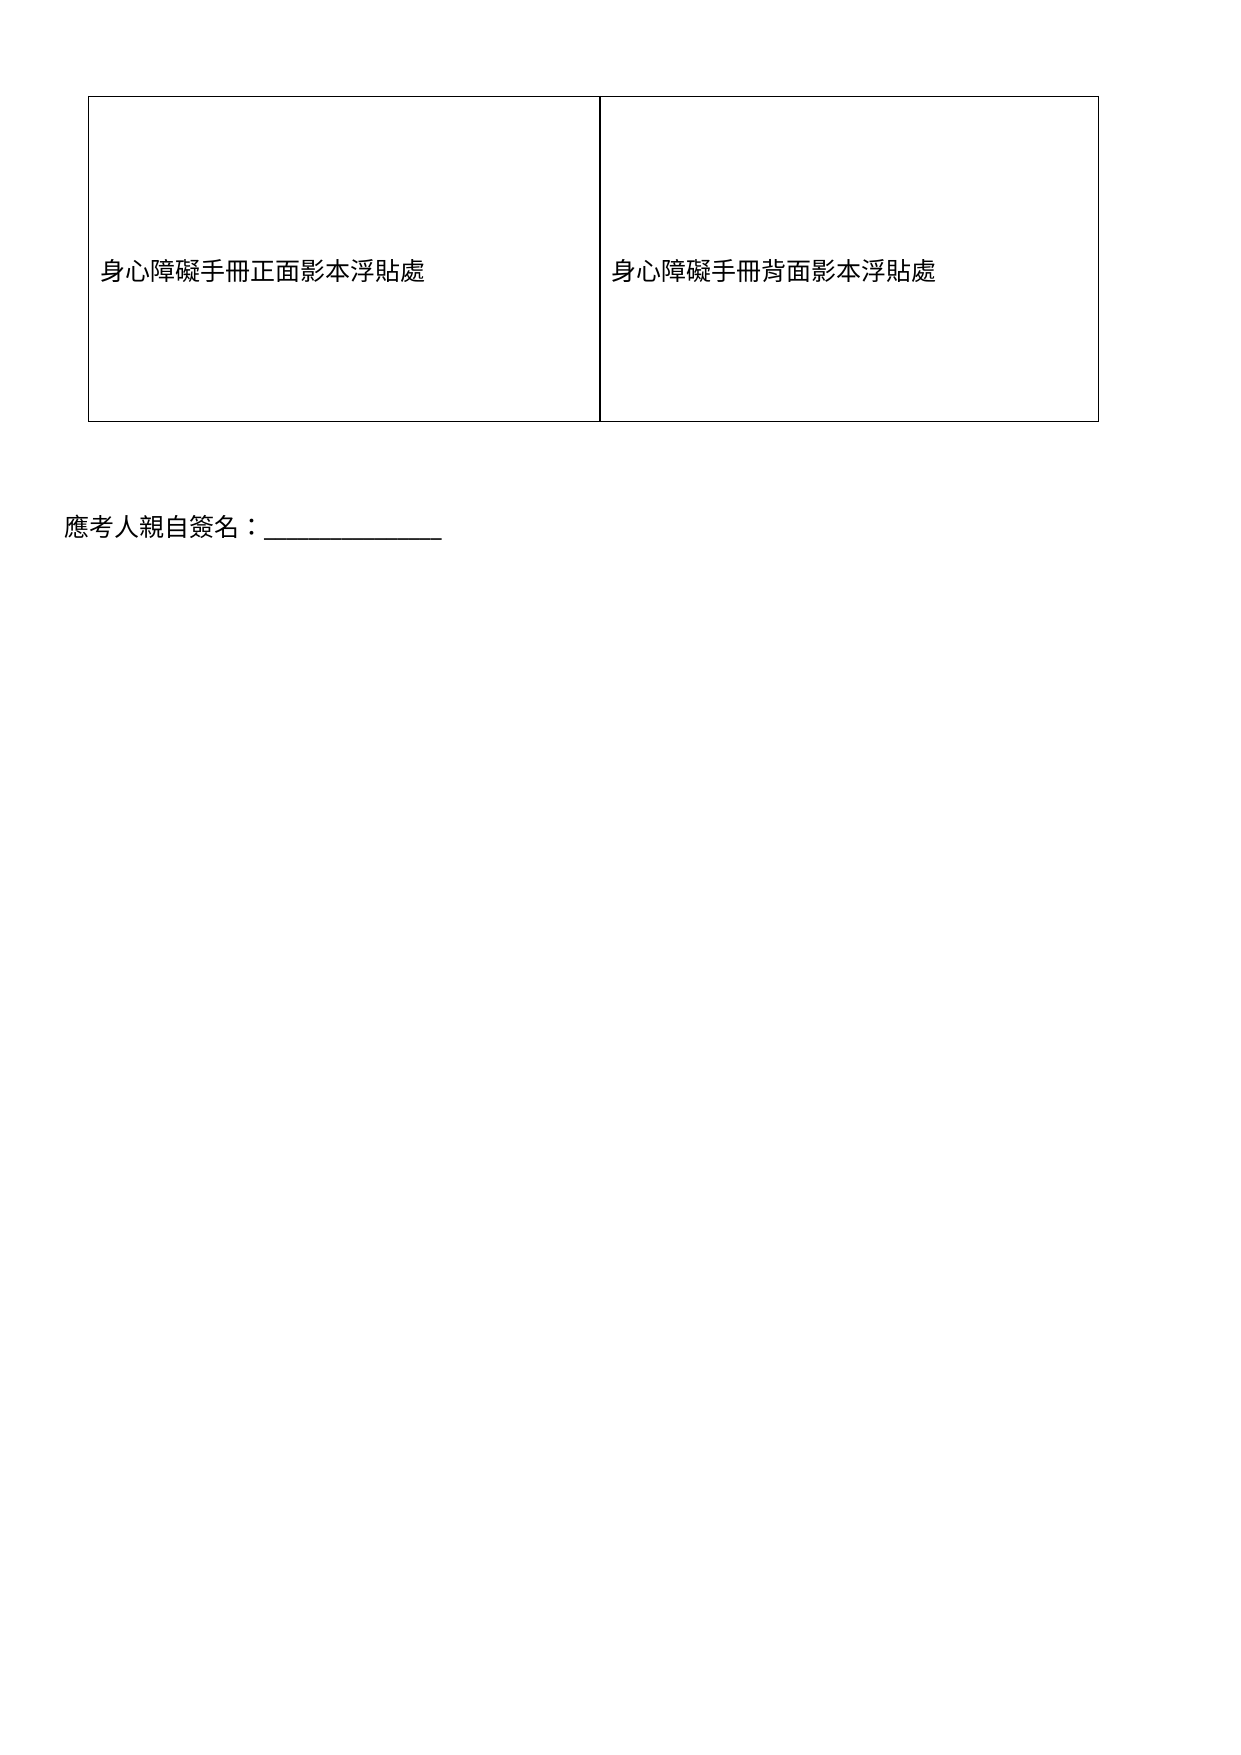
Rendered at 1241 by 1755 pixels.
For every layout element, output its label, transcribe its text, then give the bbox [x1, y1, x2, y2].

table_cell 身心障礙手冊正面影本浮貼處 [89, 97, 599, 421]
text 應考人親自簽名：________________ [64, 484, 1152, 547]
table_cell 身心障礙手冊背面影本浮貼處 [601, 97, 1098, 421]
